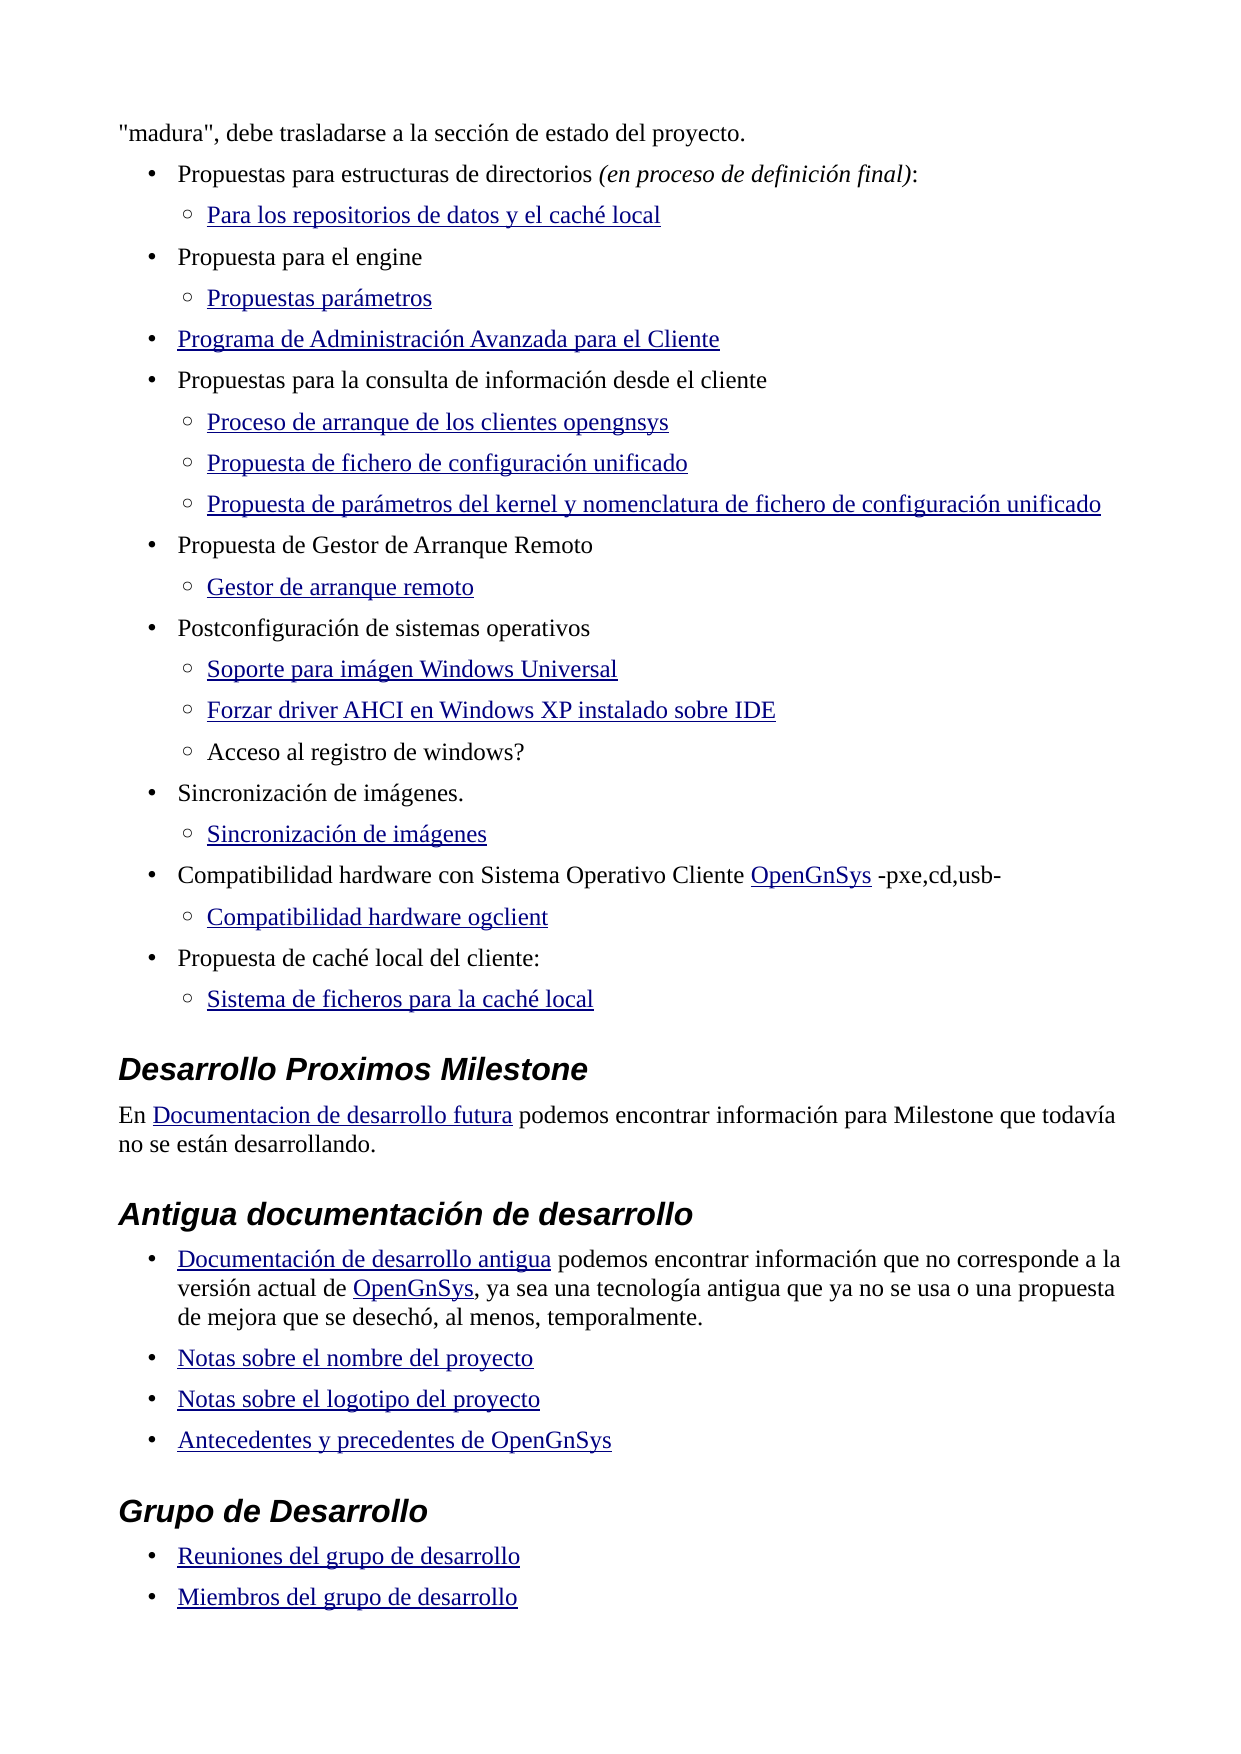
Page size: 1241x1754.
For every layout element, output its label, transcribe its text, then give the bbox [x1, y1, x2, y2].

list Propuesta de Gestor de Arranque Remoto [148, 531, 1122, 559]
list Sincronización de imágenes [177, 819, 1122, 848]
list Para los repositorios de datos y el caché local [177, 201, 1122, 229]
list Propuestas para estructuras de directorios (en proceso de definición final): [148, 159, 1122, 188]
list ​Forzar driver AHCI en Windows XP instalado sobre IDE [177, 696, 1122, 724]
list Sistema de ficheros para la caché local [177, 984, 1122, 1013]
subtitle Antigua documentación de desarrollo [118, 1195, 1122, 1232]
list Notas sobre el nombre del proyecto [148, 1343, 1122, 1372]
subtitle Grupo de Desarrollo [118, 1492, 1122, 1529]
list Propuesta de parámetros del kernel y nomenclatura de fichero de configuración unificado [177, 489, 1122, 518]
text En Documentacion de desarrollo futura podemos encontrar información para Milestone que todavía no se están desarrollando. [118, 1100, 1122, 1157]
list Documentación de desarrollo antigua podemos encontrar información que no corresponde a la versión actual de OpenGnSys, ya sea una tecnología antigua que ya no se usa o una propuesta de mejora que se desechó, al menos, temporalmente. [148, 1244, 1122, 1331]
list Sincronización de imágenes. [148, 778, 1122, 807]
list Postconfiguración de sistemas operativos [148, 613, 1122, 642]
list Propuesta de caché local del cliente: [148, 943, 1122, 972]
list Notas sobre el logotipo del proyecto [148, 1384, 1122, 1413]
list Reuniones del grupo de desarrollo [148, 1541, 1122, 1570]
list Propuestas parámetros [177, 283, 1122, 312]
list Antecedentes y precedentes de OpenGnSys [148, 1426, 1122, 1454]
list Acceso al registro de windows? [177, 737, 1122, 766]
list Proceso de arranque de los clientes opengnsys [177, 407, 1122, 436]
list Propuestas para la consulta de información desde el cliente [148, 366, 1122, 394]
list Soporte para imágen Windows Universal [177, 654, 1122, 683]
list Compatibilidad hardware ogclient [177, 902, 1122, 931]
list Propuesta para el engine [148, 242, 1122, 271]
list Compatibilidad hardware con Sistema Operativo Cliente OpenGnSys -pxe,cd,usb- [148, 861, 1122, 889]
list Programa de Administración Avanzada para el Cliente [148, 324, 1122, 353]
subtitle Desarrollo Proximos Milestone [118, 1051, 1122, 1087]
list Gestor de arranque remoto [177, 572, 1122, 601]
list Miembros del grupo de desarrollo [148, 1582, 1122, 1611]
list Propuesta de fichero de configuración unificado [177, 448, 1122, 477]
text "madura", debe trasladarse a la sección de estado del proyecto. [118, 118, 1122, 147]
